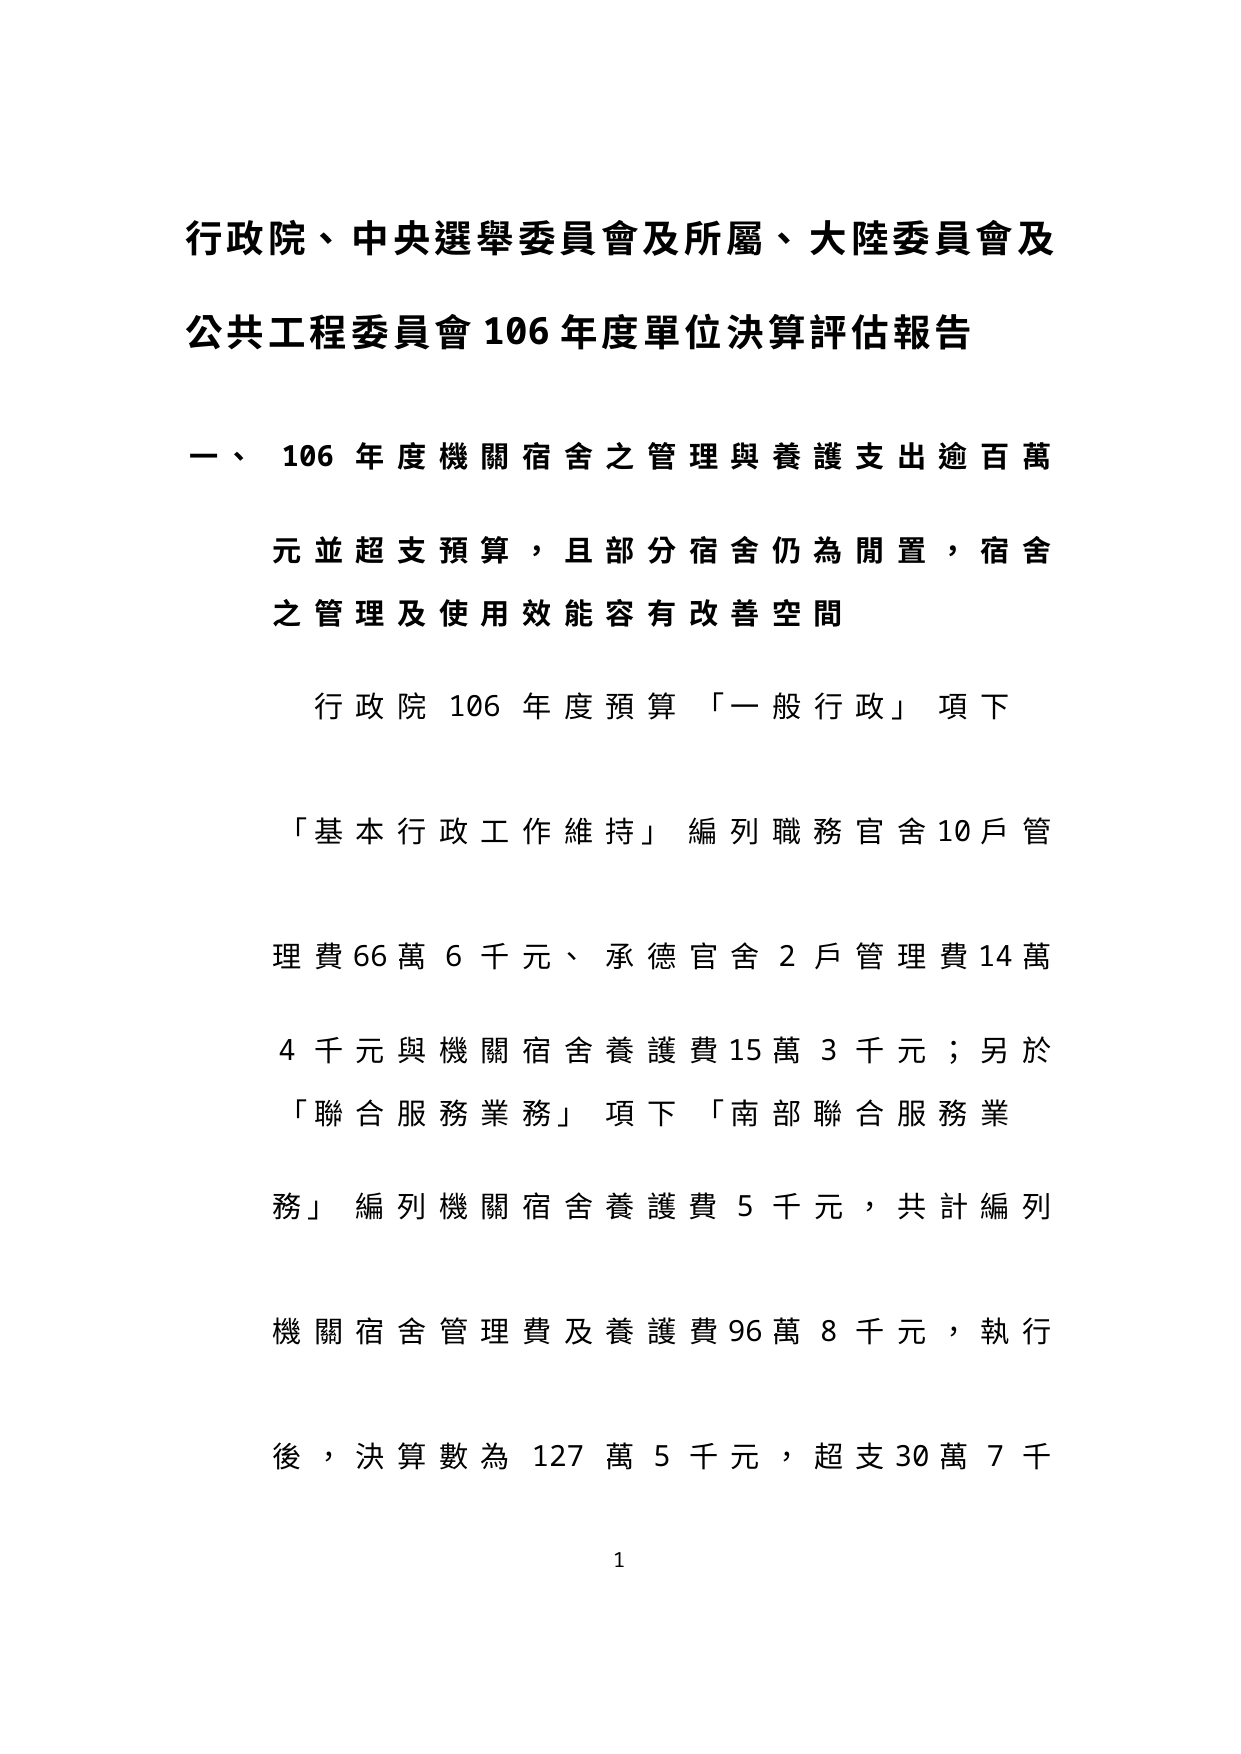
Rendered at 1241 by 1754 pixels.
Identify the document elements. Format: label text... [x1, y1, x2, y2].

text 一、106年度機關宿舍之管理與養護支出逾百萬元並超支預算，且部分宿舍仍為閒置，宿舍之管理及使用效能容有改善空間 [183, 382, 1058, 632]
text 行政院、中央選舉委員會及所屬、大陸委員會及公共工程委員會106年度單位決算評估報告 [183, 195, 1058, 382]
text 行政院106年度預算「一般行政」項下「基本行政工作維持」編列職務官舍10戶管理費66萬6千元、承德官舍2戶管理費14萬4千元與機關宿舍養護費15萬3千元；另於「聯合服務業務」項下「南部聯合服務業務」編列機關宿舍養護費5千元，共計編列機關宿舍管理費及養護費96萬8千元，執行後，決算數為127萬5千元，超支30萬7千 [242, 632, 1058, 1507]
